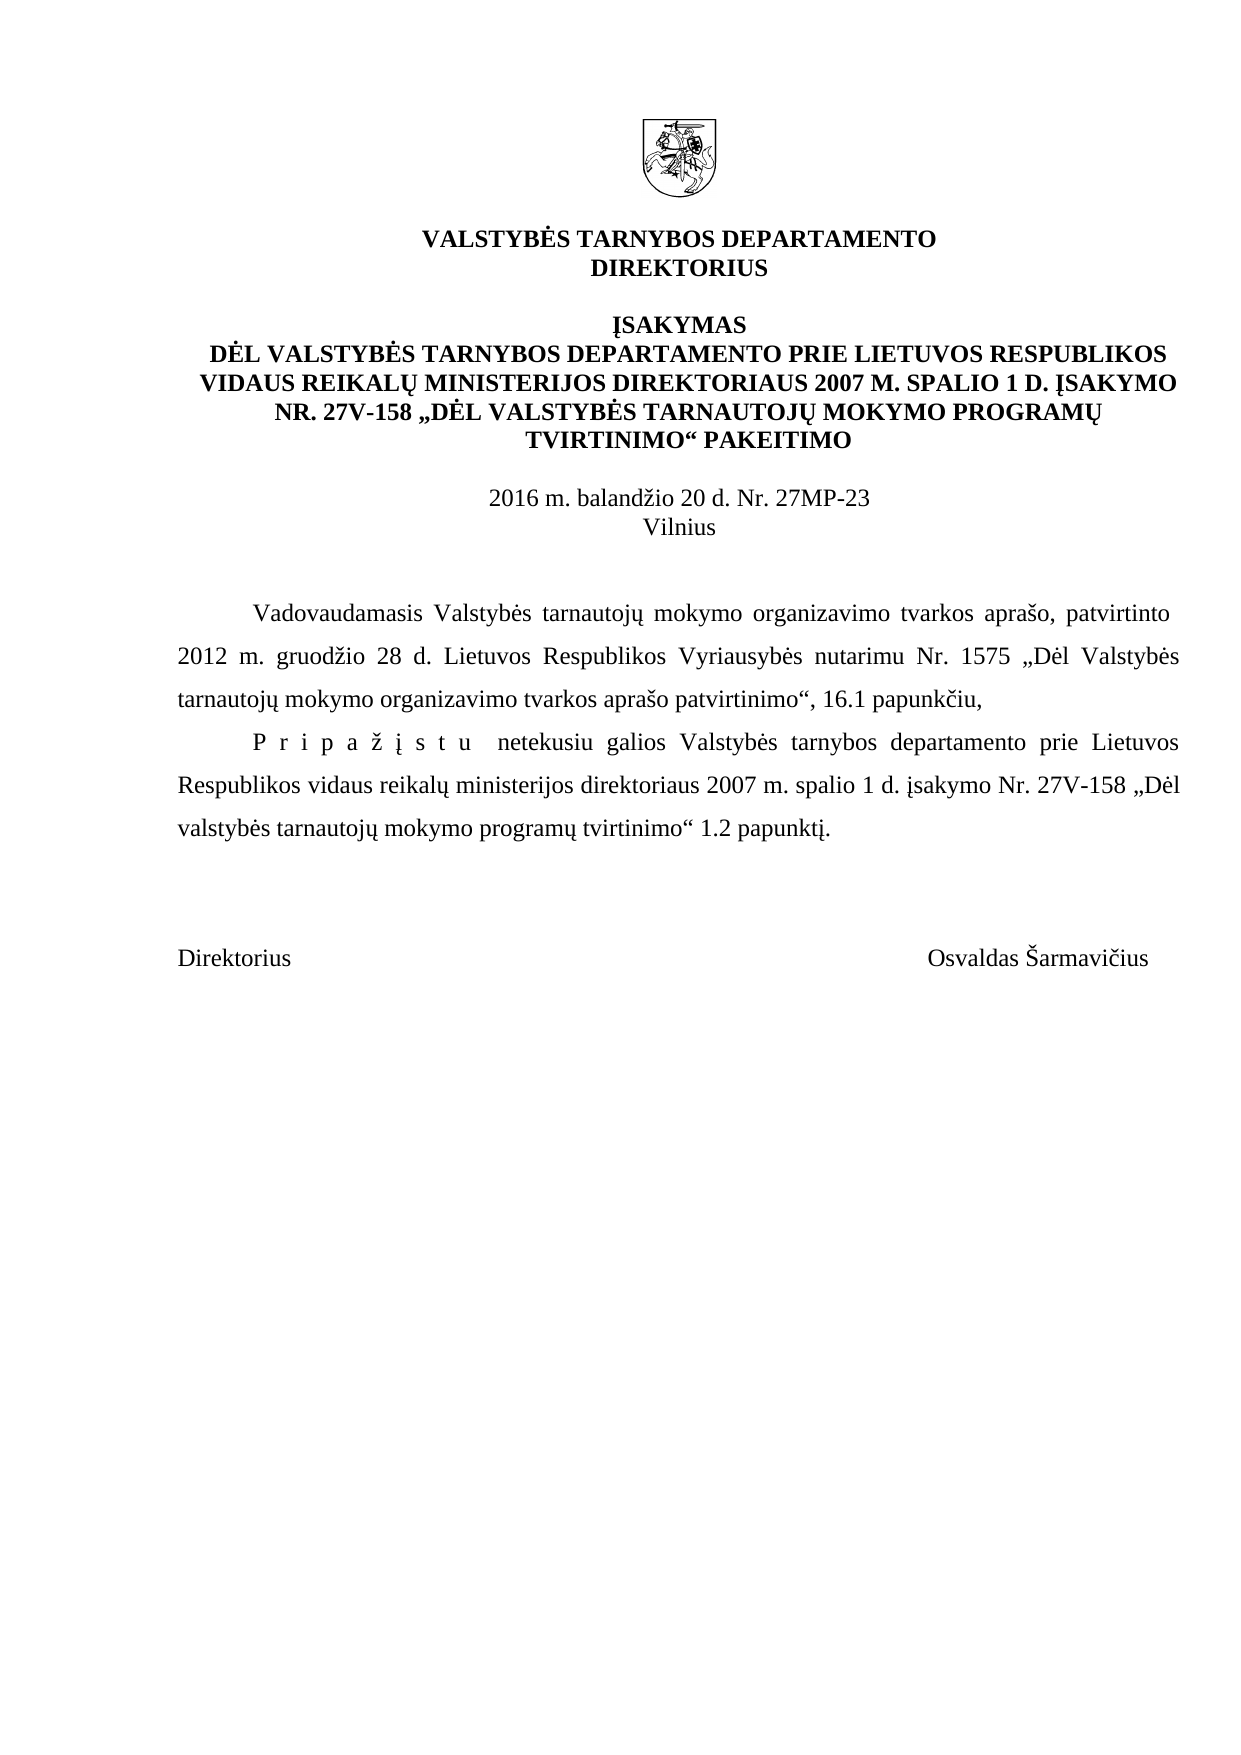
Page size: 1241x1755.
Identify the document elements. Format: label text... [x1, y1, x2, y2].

text ĮSAKYMAS [177, 310, 1181, 339]
text VALSTYBĖS TARNYBOS DEPARTAMENTO [177, 224, 1181, 253]
text DIREKTORIUS [177, 253, 1181, 282]
text DĖL VALSTYBĖS TARNYBOS DEPARTAMENTO PRIE LIETUVOS RESPUBLIKOS VIDAUS REIKALŲ MINISTERIJOS DIREKTORIAUS 2007 M. SPALIO 1 D. ĮSAKYMO NR. 27V-158 „DĖL VALSTYBĖS TARNAUTOJŲ MOKYMO PROGRAMŲ TVIRTINIMO“ PAKEITIMO [196, 339, 1181, 454]
text 2016 m. balandžio 20 d. Nr. 27MP-23 [177, 483, 1181, 512]
text P r i p a ž į s t u netekusiu galios Valstybės tarnybos departamento prie Lietuvos Respublikos vidaus reikalų ministerijos direktoriaus 2007 m. spalio 1 d. įsakymo Nr. 27V-158 „Dėl valstybės tarnautojų mokymo programų tvirtinimo“ 1.2 papunktį. [177, 727, 1181, 842]
text Direktorius Osvaldas Šarmavičius [177, 943, 1181, 972]
text Vilnius [177, 512, 1181, 540]
text Vadovaudamasis Valstybės tarnautojų mokymo organizavimo tvarkos aprašo, patvirtinto 2012 m. gruodžio 28 d. Lietuvos Respublikos Vyriausybės nutarimu Nr. 1575 „Dėl Valstybės tarnautojų mokymo organizavimo tvarkos aprašo patvirtinimo“, 16.1 papunkčiu, [177, 598, 1181, 713]
